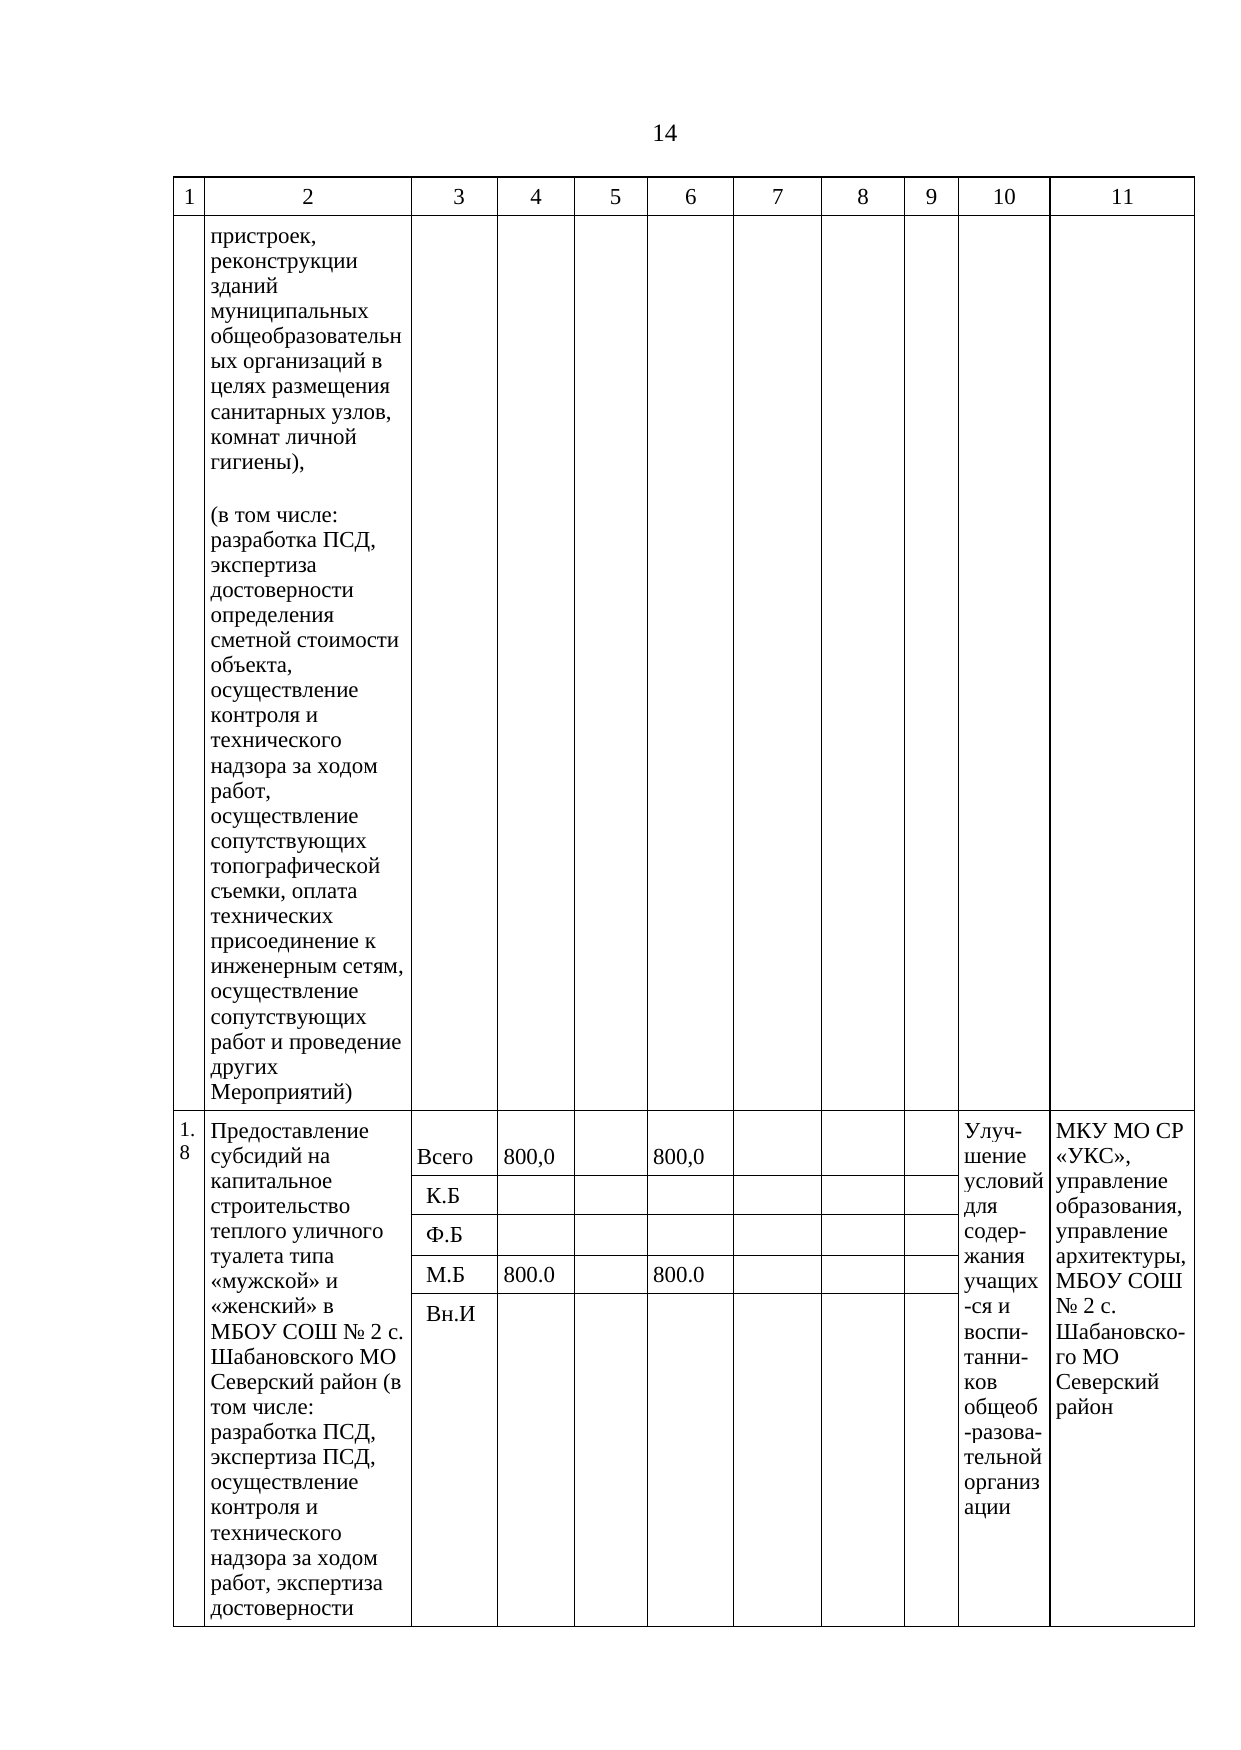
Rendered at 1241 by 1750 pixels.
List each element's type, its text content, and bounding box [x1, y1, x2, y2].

table_cell [905, 1111, 958, 1175]
table_cell [174, 216, 204, 1110]
table_cell [498, 1294, 574, 1626]
table_header 8 [822, 178, 904, 215]
table_cell [498, 1215, 574, 1254]
table_cell [575, 1176, 647, 1214]
table_cell [734, 1111, 821, 1175]
table_header 3 [412, 178, 497, 215]
table_cell [822, 1176, 904, 1214]
table_header 5 [575, 178, 647, 215]
table_cell [905, 1215, 958, 1254]
table_cell [905, 216, 958, 1110]
table_cell [905, 1176, 958, 1214]
table_cell МКУ МО СР «УКС», управление образования, управление архитектуры, МБОУ СОШ № 2 с. Шабановско-го МО Северский район [1051, 1111, 1194, 1626]
table_header 4 [498, 178, 574, 215]
table_cell [905, 1294, 958, 1626]
table_header 7 [734, 178, 821, 215]
table_header 2 [205, 178, 411, 215]
table_cell 800,0 [498, 1111, 574, 1175]
table_cell [822, 216, 904, 1110]
table_cell [822, 1294, 904, 1626]
table_cell [1051, 216, 1194, 1110]
table_cell 800,0 [648, 1111, 733, 1175]
table_cell [498, 1176, 574, 1214]
table_cell Вн.И [412, 1294, 497, 1626]
table_cell [822, 1215, 904, 1254]
table_cell [648, 1294, 733, 1626]
table_cell [648, 1215, 733, 1254]
table_cell 800,0 [648, 1256, 733, 1293]
table_cell [575, 216, 647, 1110]
table_cell [734, 216, 821, 1110]
table_header 6 [648, 178, 733, 215]
table_cell [575, 1215, 647, 1254]
table_cell [575, 1256, 647, 1293]
table_cell Предоставление субсидий на капитальное строительство теплого уличного туалета типа «мужской» и «женский» в МБОУ СОШ № 2 с. Шабановского МО Северский район (в том числе: разработка ПСД, экспертиза ПСД, осуществление контроля и технического надзора за ходом работ, экспертиза достоверности [205, 1111, 411, 1626]
table_cell [412, 216, 497, 1110]
table_cell [905, 1256, 958, 1293]
table_cell [734, 1256, 821, 1293]
table_cell 1.8 [174, 1111, 204, 1626]
table_cell Всего [412, 1111, 497, 1175]
table_cell [822, 1111, 904, 1175]
table_cell 800,0 [498, 1256, 574, 1293]
table_header 1 [174, 178, 204, 215]
table_header 9 [905, 178, 958, 215]
table_cell [648, 216, 733, 1110]
table_cell [575, 1111, 647, 1175]
table_header 10 [959, 178, 1049, 215]
table_cell [734, 1294, 821, 1626]
table_cell [498, 216, 574, 1110]
table_cell пристроек, реконструкции зданий муниципальных общеобразовательных организаций в целях размещения санитарных узлов, комнат личной гигиены), (в том числе: разработка ПСД, экспертиза достоверности определения сметной стоимости объекта, осуществление контроля и технического надзора за ходом работ, осуществление сопутствующих топографической съемки, оплата технических присоединение к инженерным сетям, осуществление сопутствующих работ и проведение других Мероприятий) [205, 216, 411, 1110]
table_cell [575, 1294, 647, 1626]
table_cell К.Б [412, 1176, 497, 1214]
table_cell [734, 1176, 821, 1214]
table_cell [822, 1256, 904, 1293]
table_cell [734, 1215, 821, 1254]
table_cell Ф.Б [412, 1215, 497, 1254]
table_cell [648, 1176, 733, 1214]
table_cell Улуч-шение условий для содер-жания учащих-ся и воспи-танни-ков общеоб-разова-тельной организации [959, 1111, 1049, 1626]
table_cell [959, 216, 1049, 1110]
table_cell М.Б [412, 1256, 497, 1293]
table_header 11 [1051, 178, 1194, 215]
